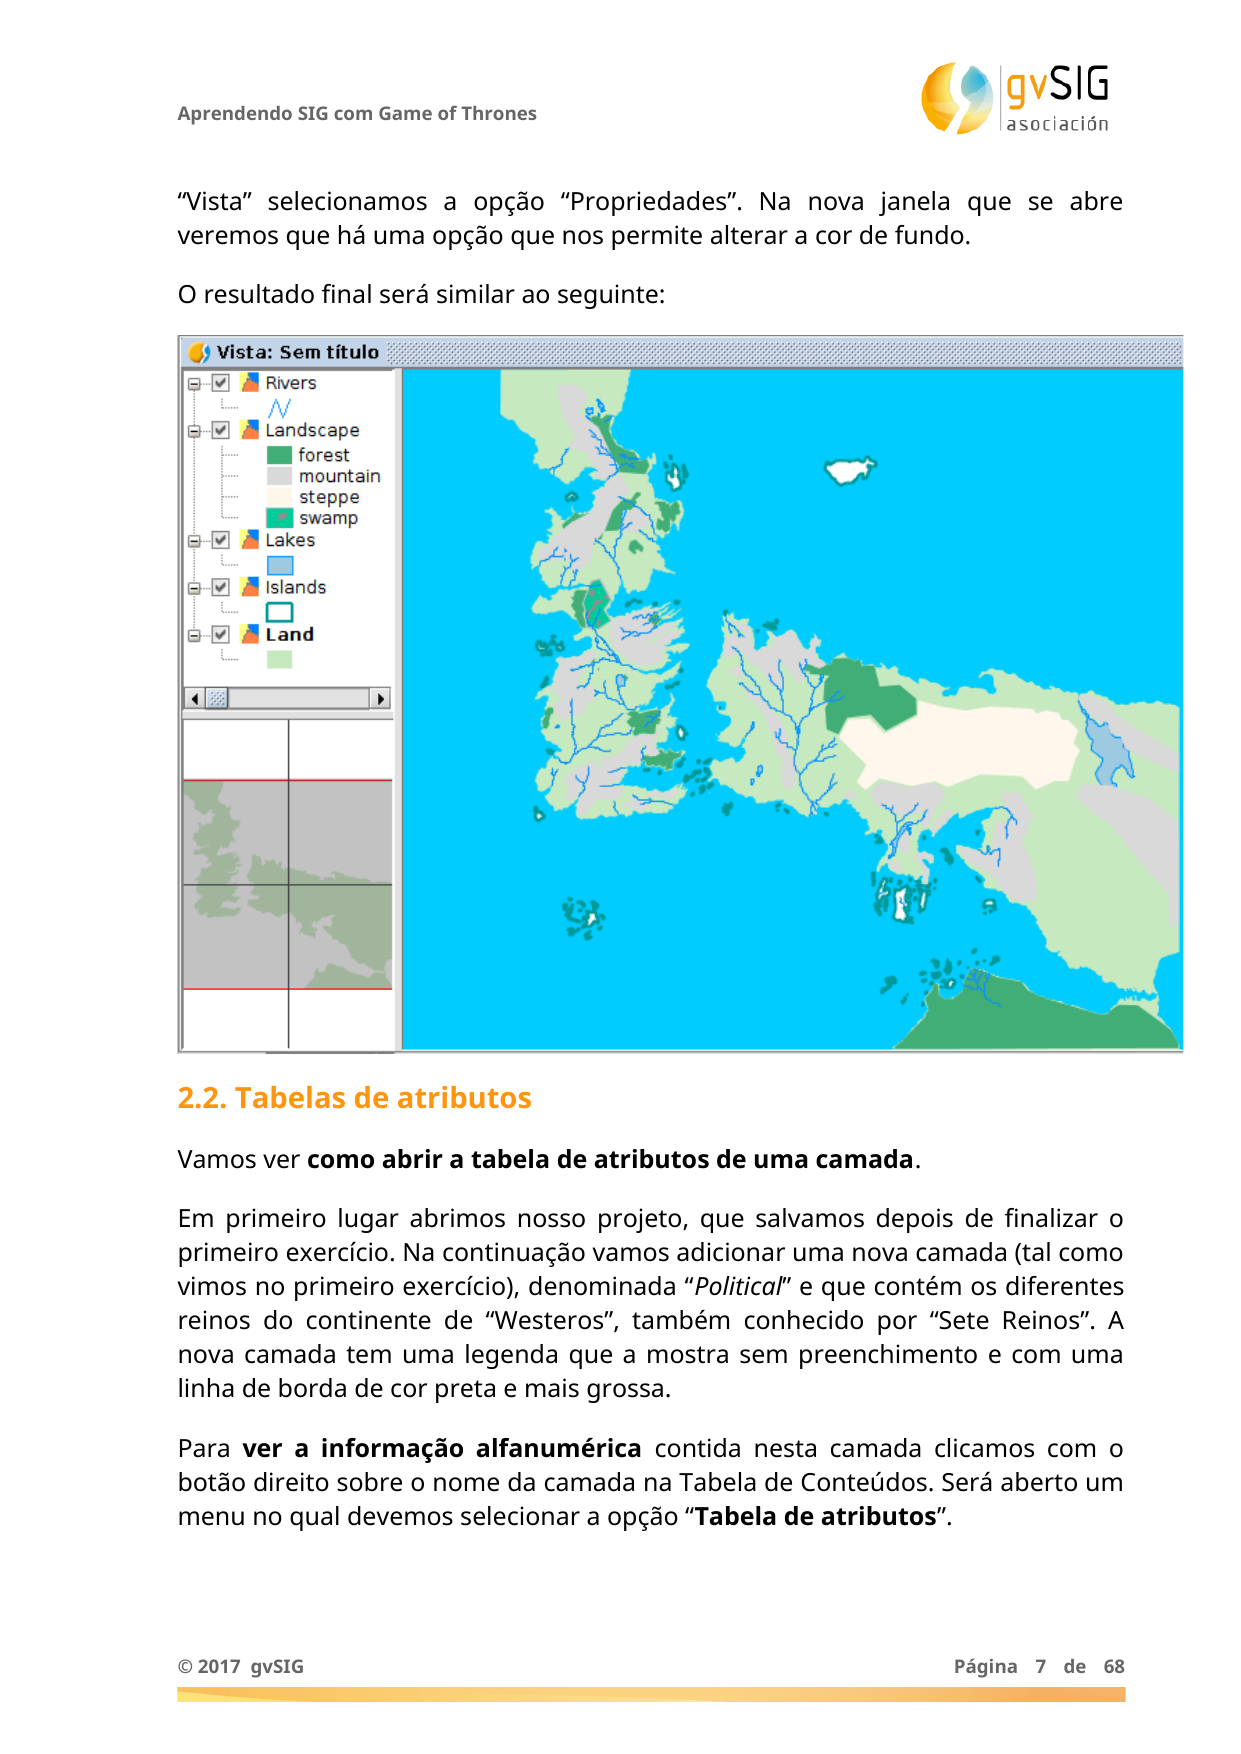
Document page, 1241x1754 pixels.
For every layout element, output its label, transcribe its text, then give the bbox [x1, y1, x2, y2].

picture [931, 959, 940, 969]
picture [943, 959, 952, 975]
picture [565, 491, 578, 502]
picture [177, 335, 1184, 1054]
picture [664, 462, 689, 491]
picture [975, 876, 982, 882]
picture [931, 971, 941, 979]
picture [536, 635, 565, 657]
picture [722, 802, 733, 816]
picture [533, 806, 545, 822]
picture [625, 599, 642, 607]
text Vamos ver como abrir a tabela de atributos de uma camada. [177, 1142, 1125, 1176]
picture [983, 899, 997, 913]
picture [871, 872, 876, 886]
picture [177, 1687, 1126, 1702]
picture [940, 847, 954, 865]
picture [880, 976, 897, 994]
text Em primeiro lugar abrimos nosso projeto, que salvamos depois de finalizar o primeiro exercício. Na continuação vamos adicionar uma nova camada (tal como vimos no primeiro exercício), denominada “Political” e que contém os diferentes reinos do continente de “Westeros”, também conhecido por “Sete Reinos”. A nova camada tem uma legenda que a mostra sem preenchimento e com uma linha de borda de cor preta e mais grossa. [177, 1201, 1125, 1405]
picture [990, 956, 1000, 965]
text O resultado final será similar ao seguinte: [177, 277, 1125, 311]
picture [902, 47, 1122, 148]
picture [577, 900, 586, 912]
picture [824, 456, 878, 486]
picture [562, 900, 605, 928]
text “Vista” selecionamos a opção “Propriedades”. Na nova janela que se abre veremos que há uma opção que nos permite alterar a cor de fundo. [177, 184, 1125, 252]
picture [901, 993, 908, 1004]
picture [567, 927, 580, 936]
subtitle 2.2. Tabelas de atributos [177, 1077, 1125, 1117]
picture [665, 681, 680, 689]
picture [584, 931, 592, 940]
text Para ver a informação alfanumérica contida nesta camada clicamos com o botão direito sobre o nome da camada na Tabela de Conteúdos. Será aberto um menu no qual devemos selecionar a opção “Tabela de atributos”. [177, 1430, 1125, 1532]
